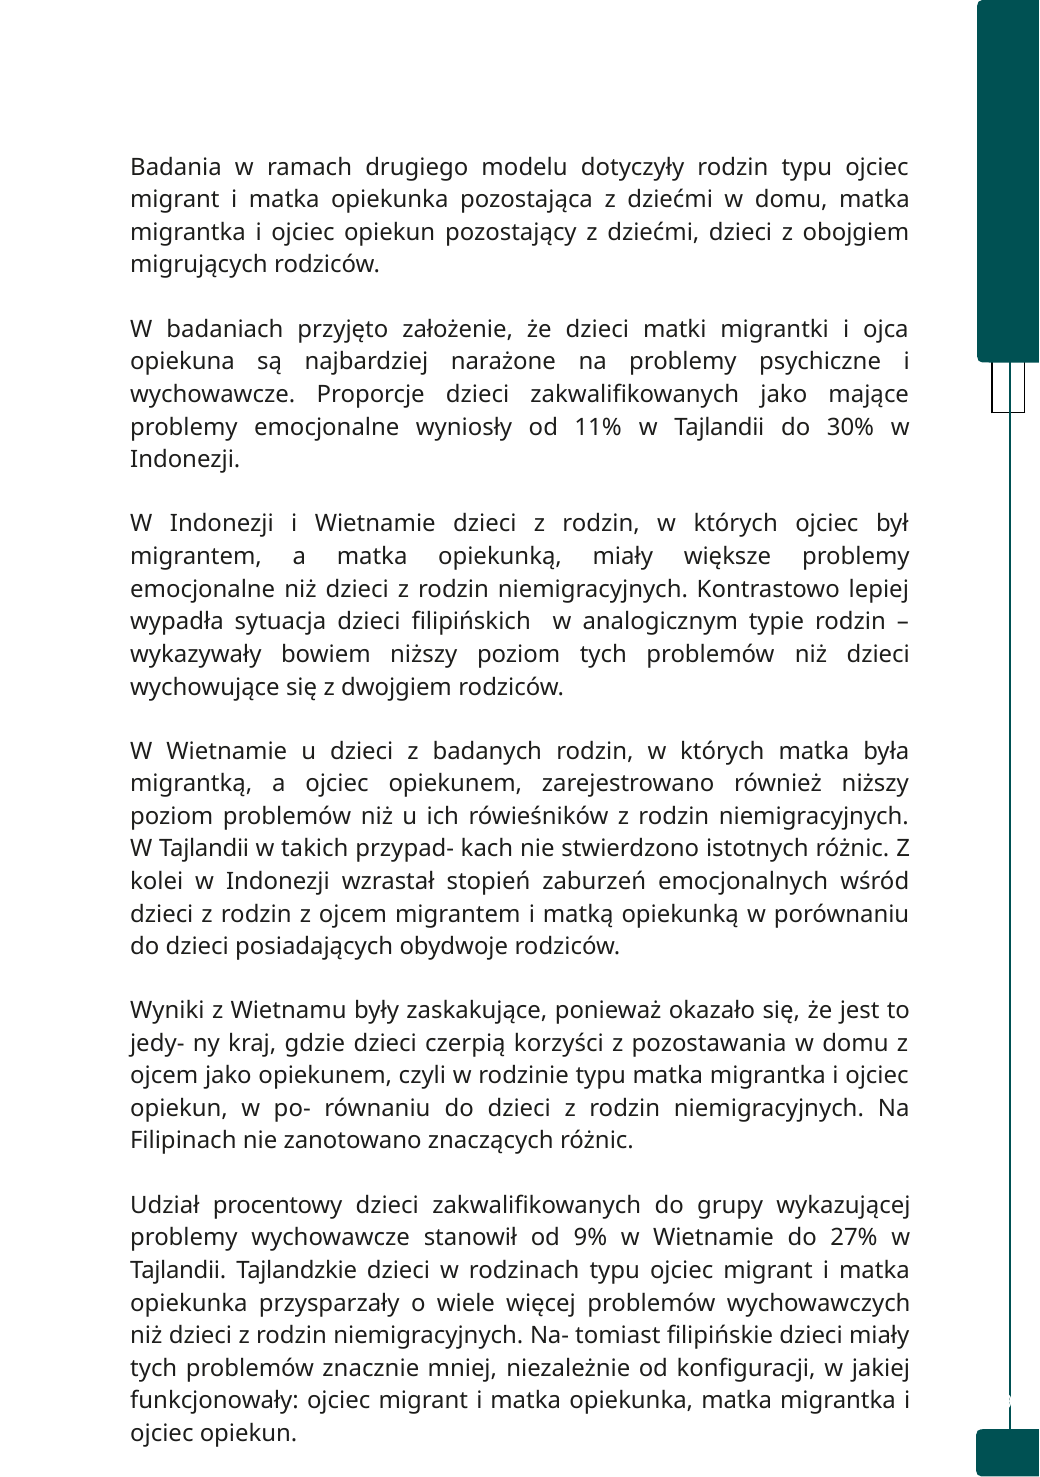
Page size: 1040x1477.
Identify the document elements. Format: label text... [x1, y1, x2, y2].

text Wyniki z Wietnamu były zaskakujące, ponieważ okazało się, że jest to jedy- ny kraj, gdzie dzieci czerpią korzyści z pozostawania w domu z ojcem jako opiekunem, czyli w rodzinie typu matka migrantka i ojciec opiekun, w po- równaniu do dzieci z rodzin niemigracyjnych. Na Filipinach nie zanotowano znaczących różnic. [130, 993, 910, 1156]
text W badaniach przyjęto założenie, że dzieci matki migrantki i ojca opiekuna są najbardziej narażone na problemy psychiczne i wychowawcze. Proporcje dzieci zakwalifikowanych jako mające problemy emocjonalne wyniosły od 11% w Tajlandii do 30% w Indonezji. [130, 312, 909, 474]
text SERIA PROFILAKTYKA [1011, 363, 1024, 412]
text Udział procentowy dzieci zakwalifikowanych do grupy wykazującej problemy wychowawcze stanowił od 9% w Wietnamie do 27% w Tajlandii. Tajlandzkie dzieci w rodzinach typu ojciec migrant i matka opiekunka przysparzały o wiele więcej problemów wychowawczych niż dzieci z rodzin niemigracyjnych. Na- tomiast filipińskie dzieci miały tych problemów znacznie mniej, niezależnie od konfiguracji, w jakiej funkcjonowały: ojciec migrant i matka opiekunka, matka migrantka i ojciec opiekun. [130, 1187, 910, 1448]
text SERIA PROFILAKTYKA [995, 363, 1009, 412]
text W Wietnamie u dzieci z badanych rodzin, w których matka była migrantką, a ojciec opiekunem, zarejestrowano również niższy poziom problemów niż u ich rówieśników z rodzin niemigracyjnych. W Tajlandii w takich przypad- kach nie stwierdzono istotnych różnic. Z kolei w Indonezji wzrastał stopień zaburzeń emocjonalnych wśród dzieci z rodzin z ojcem migrantem i matką opiekunką w porównaniu do dzieci posiadających obydwoje rodziców. [130, 733, 910, 962]
text W Indonezji i Wietnamie dzieci z rodzin, w których ojciec był migrantem, a matka opiekunką, miały większe problemy emocjonalne niż dzieci z rodzin niemigracyjnych. Kontrastowo lepiej wypadła sytuacja dzieci filipińskich w analogicznym typie rodzin – wykazywały bowiem niższy poziom tych problemów niż dzieci wychowujące się z dwojgiem rodziców. [130, 506, 910, 702]
text Badania w ramach drugiego modelu dotyczyły rodzin typu ojciec migrant i matka opiekunka pozostająca z dziećmi w domu, matka migrantka i ojciec opiekun pozostający z dziećmi, dzieci z obojgiem migrujących rodziców. [130, 149, 909, 280]
